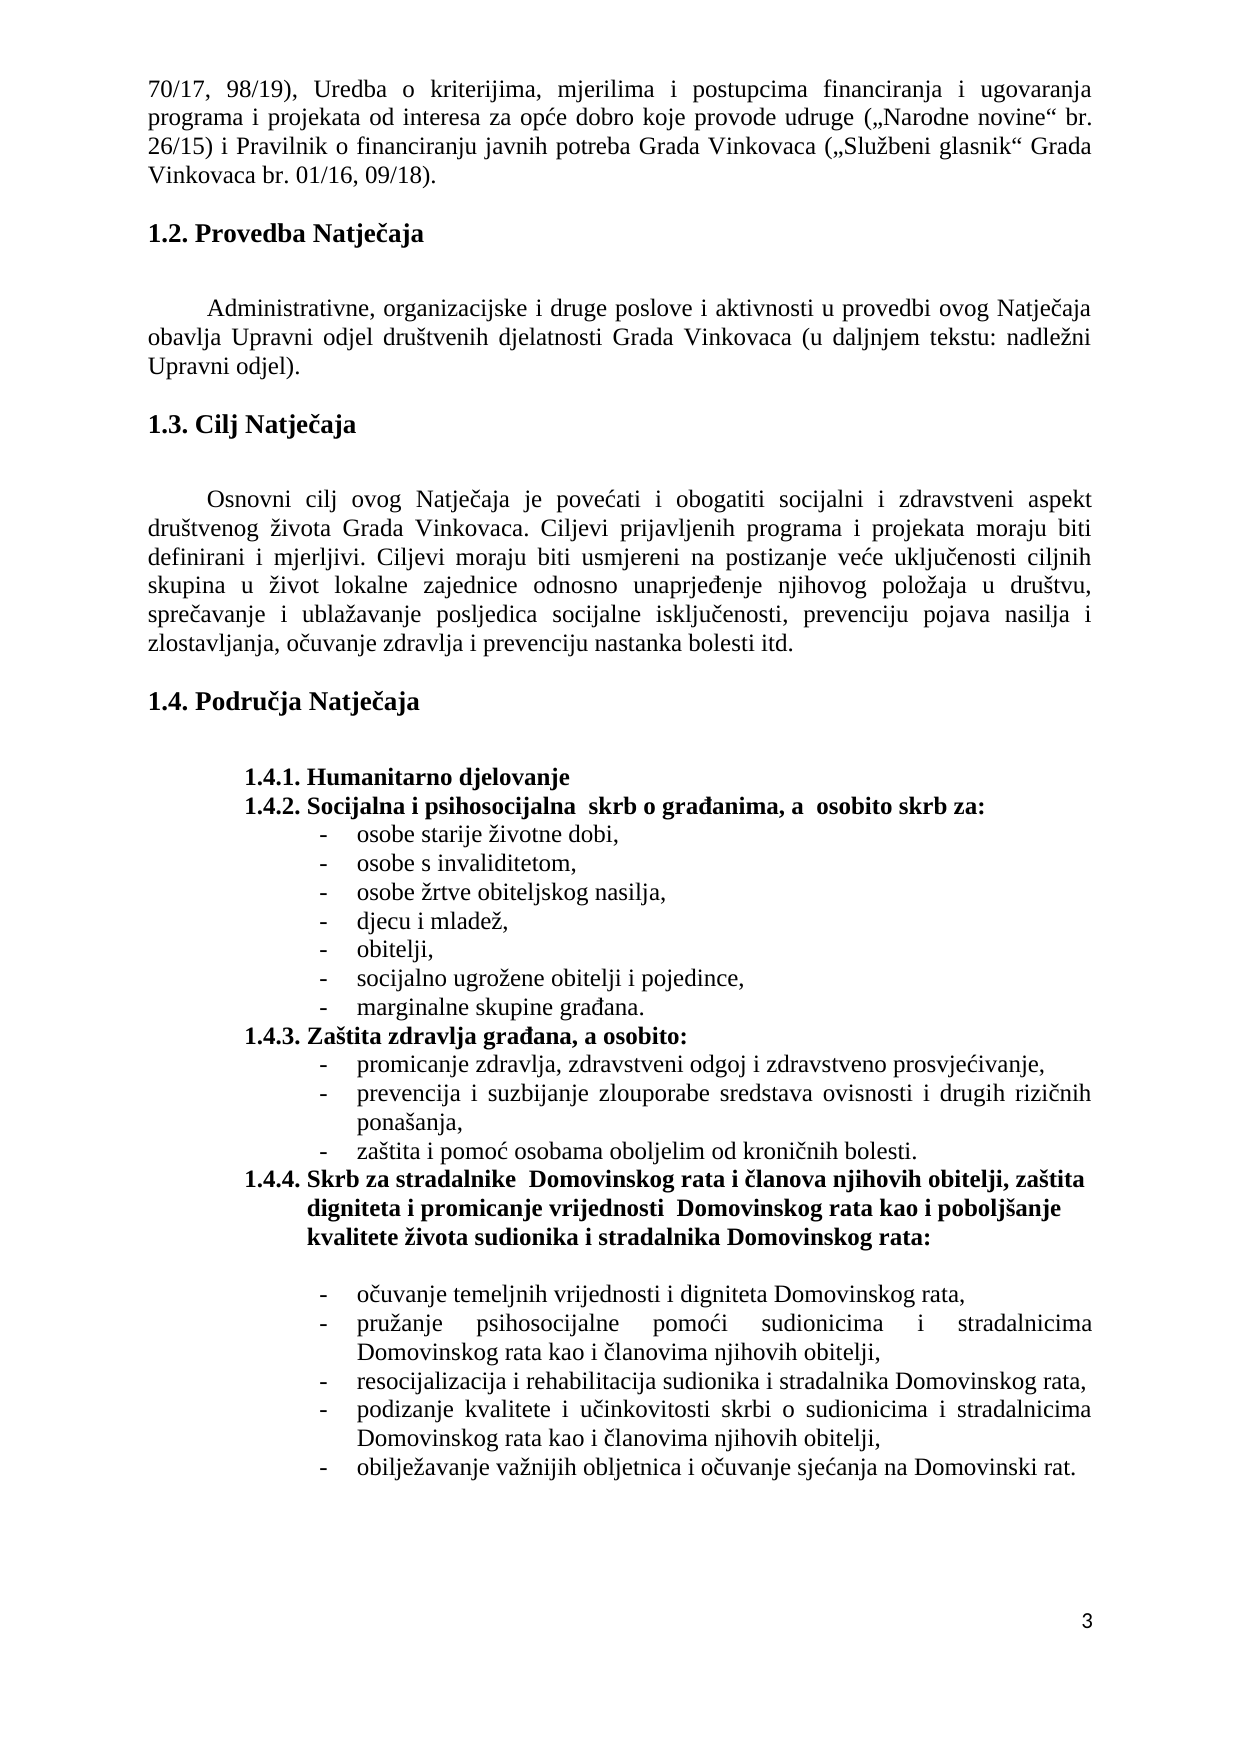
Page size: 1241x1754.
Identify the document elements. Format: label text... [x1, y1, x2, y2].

text kvalitete života sudionika i stradalnika Domovinskog rata: [244, 1222, 1093, 1251]
list osobe s invaliditetom, [319, 848, 1093, 877]
list djecu i mladež, [319, 906, 1093, 934]
list obitelji, [319, 934, 1093, 963]
text 1.4.2. Socijalna i psihosocijalna skrb o građanima, a osobito skrb za: [244, 791, 1093, 819]
list obilježavanje važnijih obljetnica i očuvanje sjećanja na Domovinski rat. [319, 1452, 1093, 1481]
list Cilj Natječaja [148, 408, 1093, 439]
list Provedba Natječaja [148, 217, 1093, 249]
list podizanje kvalitete i učinkovitosti skrbi o sudionicima i stradalnicima Domovinskog rata kao i članovima njihovih obitelji, [319, 1394, 1093, 1452]
list pružanje psihosocijalne pomoći sudionicima i stradalnicima Domovinskog rata kao i članovima njihovih obitelji, [319, 1308, 1093, 1366]
text 1.4.4. Skrb za stradalnike Domovinskog rata i članova njihovih obitelji, zaštita [244, 1164, 1093, 1193]
text Administrativne, organizacijske i druge poslove i aktivnosti u provedbi ovog Natječaja obavlja Upravni odjel društvenih djelatnosti Grada Vinkovaca (u daljnjem tekstu: nadležni Upravni odjel). [148, 293, 1093, 379]
list socijalno ugrožene obitelji i pojedince, [319, 963, 1093, 992]
list osobe starije životne dobi, [319, 819, 1093, 848]
text 70/17, 98/19), Uredba o kriterijima, mjerilima i postupcima financiranja i ugovaranja programa i projekata od interesa za opće dobro koje provode udruge („Narodne novine“ br. 26/15) i Pravilnik o financiranju javnih potreba Grada Vinkovaca („Službeni glasnik“ Grada Vinkovaca br. 01/16, 09/18). [148, 74, 1093, 189]
list prevencija i suzbijanje zlouporabe sredstava ovisnosti i drugih rizičnih ponašanja, [319, 1078, 1093, 1136]
list promicanje zdravlja, zdravstveni odgoj i zdravstveno prosvjećivanje, [319, 1049, 1093, 1078]
text digniteta i promicanje vrijednosti Domovinskog rata kao i poboljšanje [244, 1193, 1093, 1222]
list marginalne skupine građana. [319, 992, 1093, 1021]
text 1.4.3. Zaštita zdravlja građana, a osobito: [244, 1021, 1093, 1049]
list očuvanje temeljnih vrijednosti i digniteta Domovinskog rata, [319, 1279, 1093, 1308]
list resocijalizacija i rehabilitacija sudionika i stradalnika Domovinskog rata, [319, 1366, 1093, 1394]
text Osnovni cilj ovog Natječaja je povećati i obogatiti socijalni i zdravstveni aspekt društvenog života Grada Vinkovaca. Ciljevi prijavljenih programa i projekata moraju biti definirani i mjerljivi. Ciljevi moraju biti usmjereni na postizanje veće uključenosti ciljnih skupina u život lokalne zajednice odnosno unaprjeđenje njihovog položaja u društvu, sprečavanje i ublažavanje posljedica socijalne isključenosti, prevenciju pojava nasilja i zlostavljanja, očuvanje zdravlja i prevenciju nastanka bolesti itd. [148, 484, 1093, 657]
subtitle 1.4. Područja Natječaja [148, 685, 1093, 717]
text 1.4.1. Humanitarno djelovanje [244, 762, 1093, 791]
list osobe žrtve obiteljskog nasilja, [319, 877, 1093, 906]
list zaštita i pomoć osobama oboljelim od kroničnih bolesti. [319, 1136, 1093, 1164]
